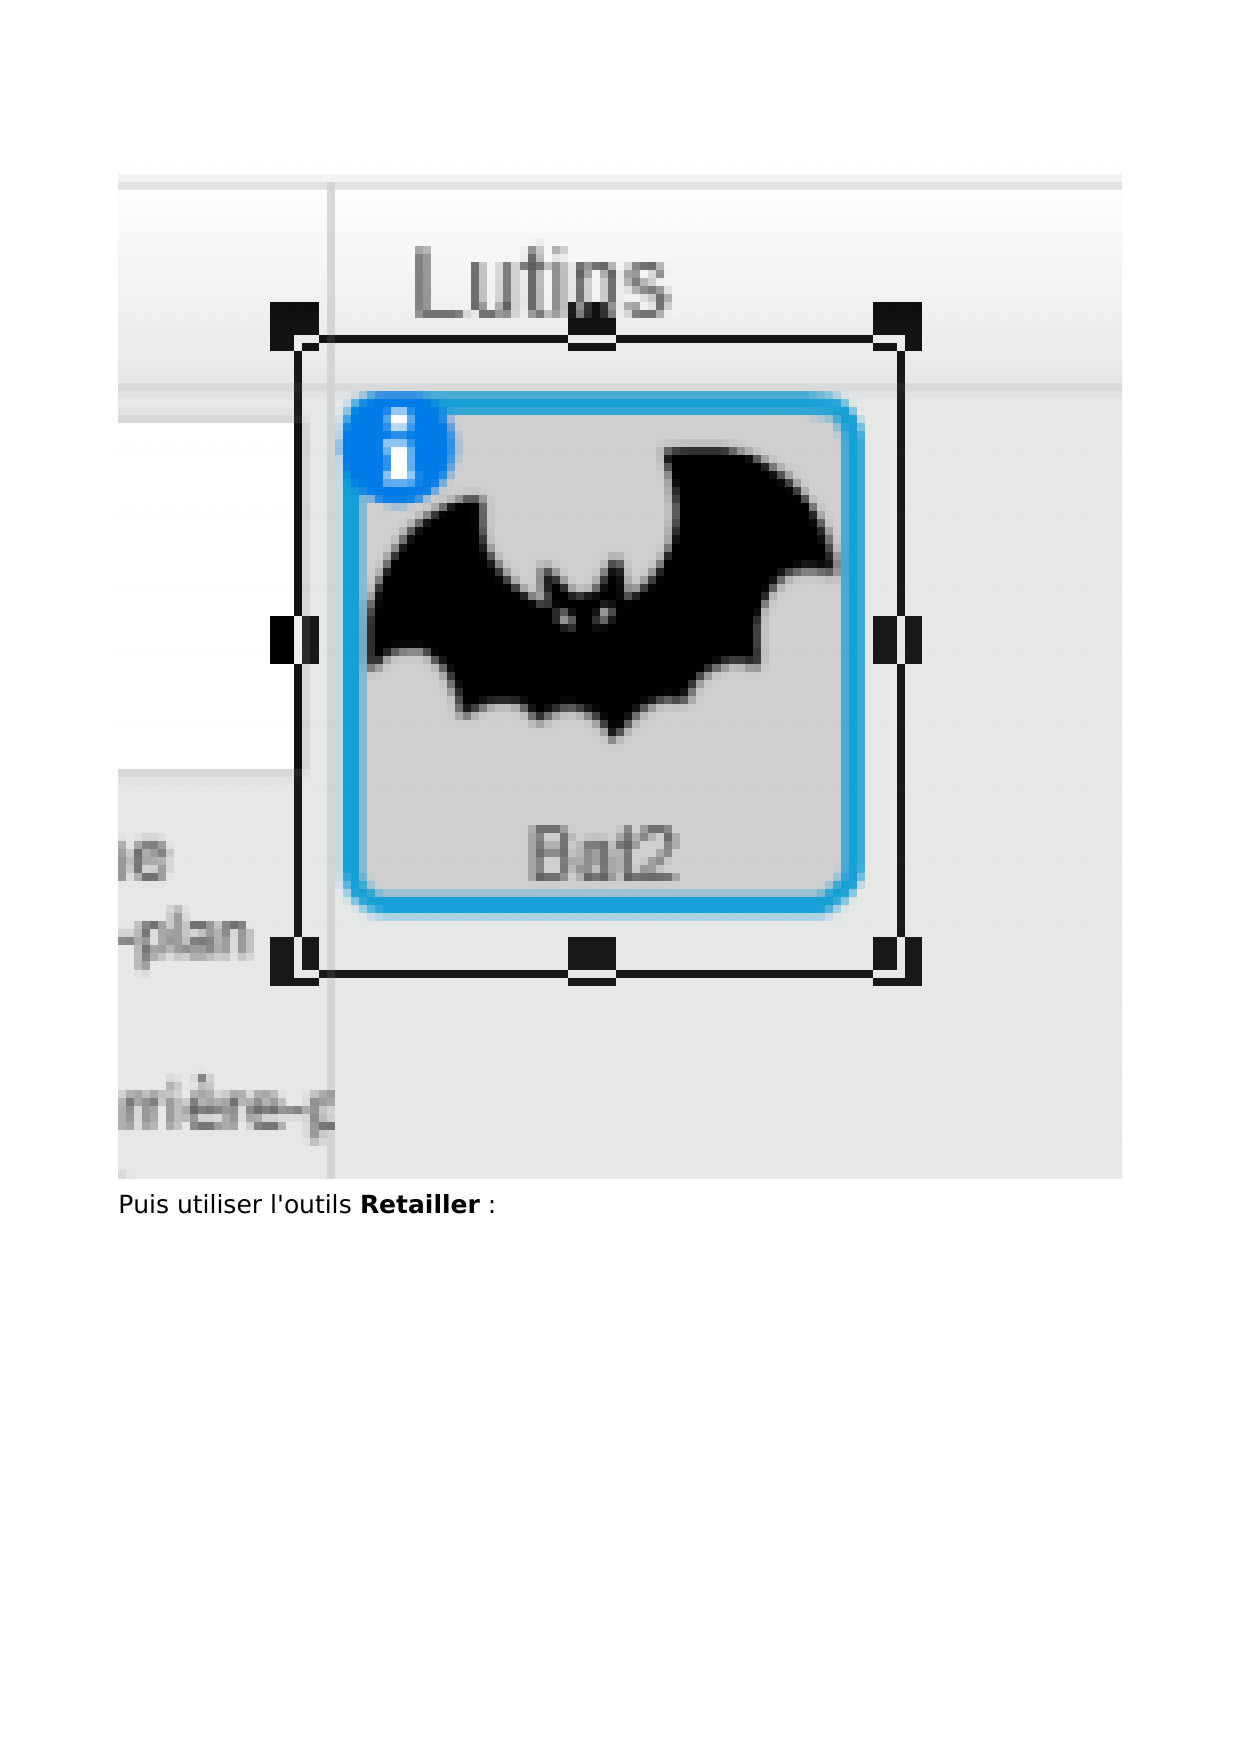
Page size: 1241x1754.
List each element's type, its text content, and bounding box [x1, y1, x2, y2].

text Puis utiliser l'outils Retailler : [118, 1191, 1122, 1220]
picture [118, 118, 1123, 1179]
